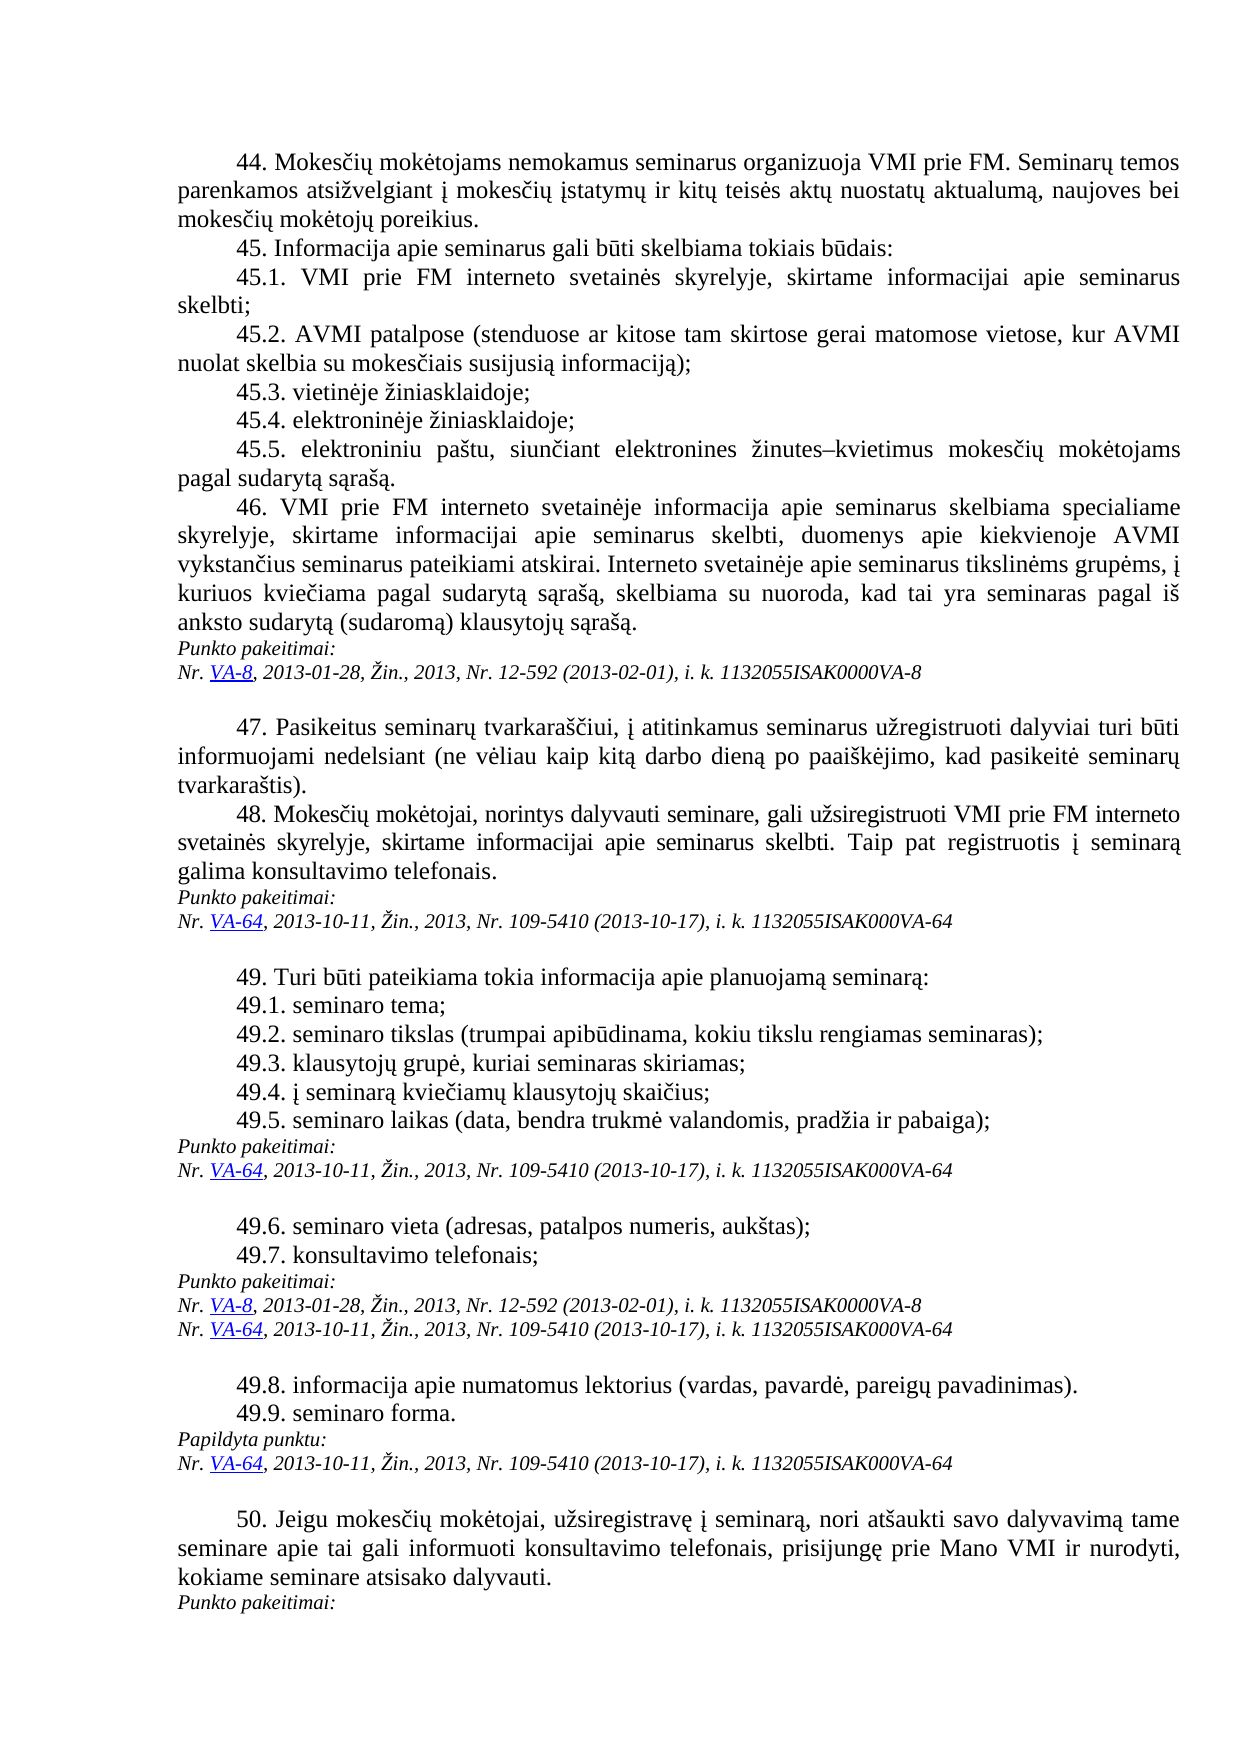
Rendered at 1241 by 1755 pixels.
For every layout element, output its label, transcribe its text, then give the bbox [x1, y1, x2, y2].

text Nr. VA-64, 2013-10-11, Žin., 2013, Nr. 109-5410 (2013-10-17), i. k. 1132055ISAK000VA-64 [177, 909, 1181, 933]
text Papildyta punktu: [177, 1427, 1181, 1451]
text 49.8. informacija apie numatomus lektorius (vardas, pavardė, pareigų pavadinimas). [177, 1370, 1181, 1398]
text Punkto pakeitimai: [177, 1134, 1181, 1158]
text Nr. VA-64, 2013-10-11, Žin., 2013, Nr. 109-5410 (2013-10-17), i. k. 1132055ISAK000VA-64 [177, 1317, 1181, 1341]
text 44. Mokesčių mokėtojams nemokamus seminarus organizuoja VMI prie FM. Seminarų temos parenkamos atsižvelgiant į mokesčių įstatymų ir kitų teisės aktų nuostatų aktualumą, naujoves bei mokesčių mokėtojų poreikius. [177, 147, 1181, 233]
text 45.5. elektroniniu paštu, siunčiant elektronines žinutes–kvietimus mokesčių mokėtojams pagal sudarytą sąrašą. [177, 434, 1181, 492]
text 50. Jeigu mokesčių mokėtojai, užsiregistravę į seminarą, nori atšaukti savo dalyvavimą tame seminare apie tai gali informuoti konsultavimo telefonais, prisijungę prie Mano VMI ir nurodyti, kokiame seminare atsisako dalyvauti. [177, 1504, 1181, 1590]
text 45. Informacija apie seminarus gali būti skelbiama tokiais būdais: [177, 233, 1181, 262]
text Punkto pakeitimai: [177, 885, 1181, 909]
text Nr. VA-8, 2013-01-28, Žin., 2013, Nr. 12-592 (2013-02-01), i. k. 1132055ISAK0000VA-8 [177, 660, 1181, 684]
text 45.4. elektroninėje žiniasklaidoje; [177, 406, 1181, 434]
text Punkto pakeitimai: [177, 636, 1181, 660]
text 49.6. seminaro vieta (adresas, patalpos numeris, aukštas); [177, 1211, 1181, 1240]
text 49.5. seminaro laikas (data, bendra trukmė valandomis, pradžia ir pabaiga); [177, 1106, 1181, 1134]
text 49.2. seminaro tikslas (trumpai apibūdinama, kokiu tikslu rengiamas seminaras); [177, 1019, 1181, 1048]
text 48. Mokesčių mokėtojai, norintys dalyvauti seminare, gali užsiregistruoti VMI prie FM interneto svetainės skyrelyje, skirtame informacijai apie seminarus skelbti. Taip pat registruotis į seminarą galima konsultavimo telefonais. [177, 799, 1181, 885]
text 49.1. seminaro tema; [177, 991, 1181, 1019]
text Nr. VA-8, 2013-01-28, Žin., 2013, Nr. 12-592 (2013-02-01), i. k. 1132055ISAK0000VA-8 [177, 1293, 1181, 1317]
text Nr. VA-64, 2013-10-11, Žin., 2013, Nr. 109-5410 (2013-10-17), i. k. 1132055ISAK000VA-64 [177, 1451, 1181, 1475]
text 49.7. konsultavimo telefonais; [177, 1240, 1181, 1269]
text 49. Turi būti pateikiama tokia informacija apie planuojamą seminarą: [177, 962, 1181, 991]
text 45.1. VMI prie FM interneto svetainės skyrelyje, skirtame informacijai apie seminarus skelbti; [177, 262, 1181, 319]
text 47. Pasikeitus seminarų tvarkaraščiui, į atitinkamus seminarus užregistruoti dalyviai turi būti informuojami nedelsiant (ne vėliau kaip kitą darbo dieną po paaiškėjimo, kad pasikeitė seminarų tvarkaraštis). [177, 712, 1181, 799]
text 49.3. klausytojų grupė, kuriai seminaras skiriamas; [177, 1048, 1181, 1077]
text 45.2. AVMI patalpose (stenduose ar kitose tam skirtose gerai matomose vietose, kur AVMI nuolat skelbia su mokesčiais susijusią informaciją); [177, 319, 1181, 377]
text 49.9. seminaro forma. [177, 1398, 1181, 1427]
text 49.4. į seminarą kviečiamų klausytojų skaičius; [177, 1077, 1181, 1106]
text Nr. VA-64, 2013-10-11, Žin., 2013, Nr. 109-5410 (2013-10-17), i. k. 1132055ISAK000VA-64 [177, 1158, 1181, 1182]
text Punkto pakeitimai: [177, 1590, 1181, 1614]
text 46. VMI prie FM interneto svetainėje informacija apie seminarus skelbiama specialiame skyrelyje, skirtame informacijai apie seminarus skelbti, duomenys apie kiekvienoje AVMI vykstančius seminarus pateikiami atskirai. Interneto svetainėje apie seminarus tikslinėms grupėms, į kuriuos kviečiama pagal sudarytą sąrašą, skelbiama su nuoroda, kad tai yra seminaras pagal iš anksto sudarytą (sudaromą) klausytojų sąrašą. [177, 492, 1181, 636]
text 45.3. vietinėje žiniasklaidoje; [177, 377, 1181, 406]
text Punkto pakeitimai: [177, 1269, 1181, 1293]
